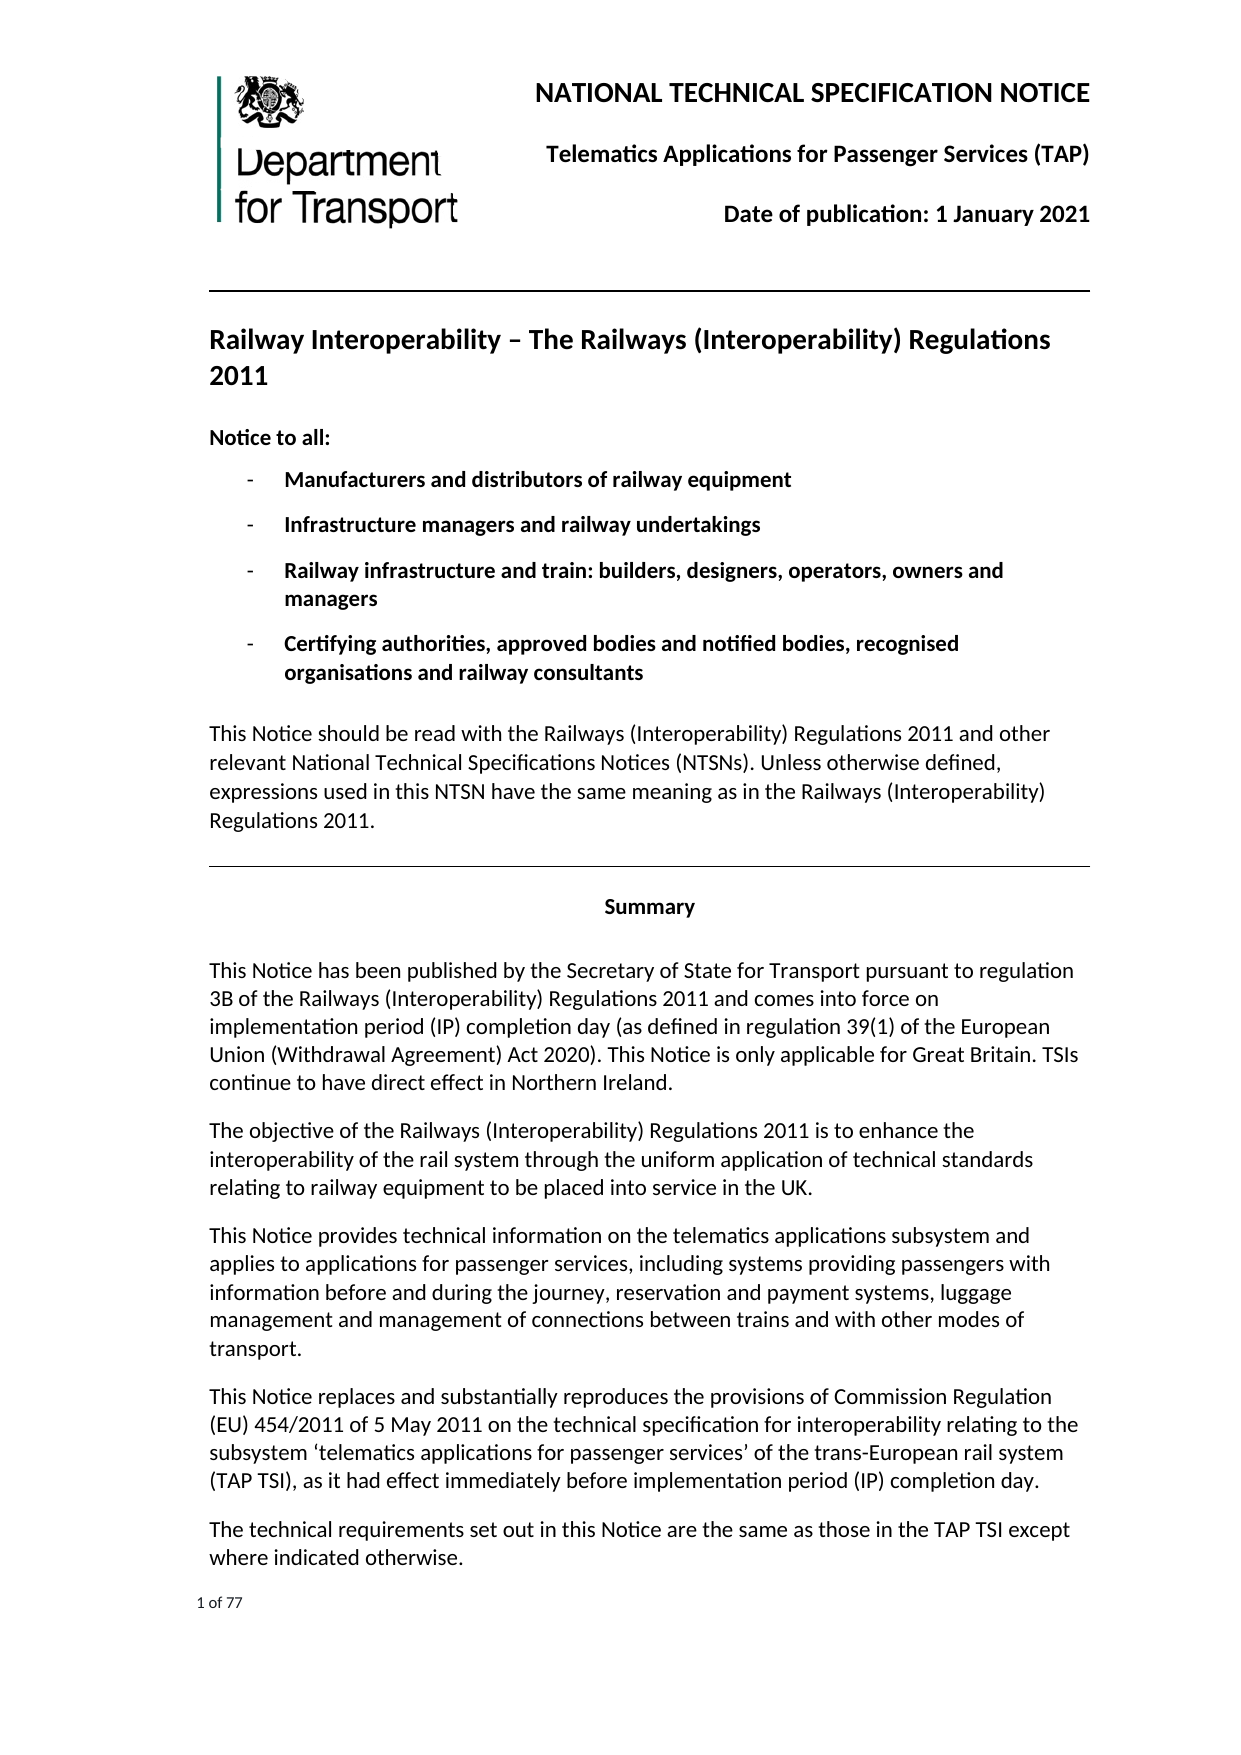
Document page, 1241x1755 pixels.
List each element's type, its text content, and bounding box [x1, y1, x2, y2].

text The technical requirements set out in this Notice are the same as those in the TAP TSI except where indicated otherwise. [209, 1515, 1090, 1571]
list Railway infrastructure and train: builders, designers, operators, owners and managers [247, 556, 1090, 612]
text Telematics Applications for Passenger Services (TAP) [221, 138, 1090, 169]
text Notice to all: [209, 422, 1090, 451]
text This Notice has been published by the Secretary of State for Transport pursuant to regulation 3B of the Railways (Interoperability) Regulations 2011 and comes into force on implementation period (IP) completion day (as defined in regulation 39(1) of the European Union (Withdrawal Agreement) Act 2020). This Notice is only applicable for Great Britain. TSIs continue to have direct effect in Northern Ireland. [209, 956, 1090, 1096]
text This Notice replaces and substantially reproduces the provisions of Commission Regulation (EU) 454/2011 of 5 May 2011 on the technical specification for interoperability relating to the subsystem ‘telematics applications for passenger services’ of the trans-European rail system (TAP TSI), as it had effect immediately before implementation period (IP) completion day. [209, 1382, 1090, 1494]
list Infrastructure managers and railway undertakings [247, 511, 1090, 538]
text This Notice should be read with the Railways (Interoperability) Regulations 2011 and other relevant National Technical Specifications Notices (NTSNs). Unless otherwise defined, expressions used in this NTSN have the same meaning as in the Railways (Interoperability) Regulations 2011. [209, 718, 1090, 834]
text NATIONAL TECHNICAL SPECIFICATION NOTICE [209, 74, 1090, 109]
text The objective of the Railways (Interoperability) Regulations 2011 is to enhance the interoperability of the rail system through the uniform application of technical standards relating to railway equipment to be placed into service in the UK. [209, 1117, 1090, 1201]
list Manufacturers and distributors of railway equipment [247, 465, 1090, 493]
text This Notice provides technical information on the telematics applications subsystem and applies to applications for passenger services, including systems providing passengers with information before and during the journey, reservation and payment systems, luggage management and management of connections between trains and with other modes of transport. [209, 1222, 1090, 1362]
text Date of publication: 1 January 2021 [393, 198, 1090, 229]
list Certifying authorities, approved bodies and notified bodies, recognised organisations and railway consultants [247, 629, 1090, 686]
text Summary [209, 892, 1090, 920]
text [209, 198, 386, 229]
text Railway Interoperability – The Railways (Interoperability) Regulations 2011 [209, 321, 1090, 392]
